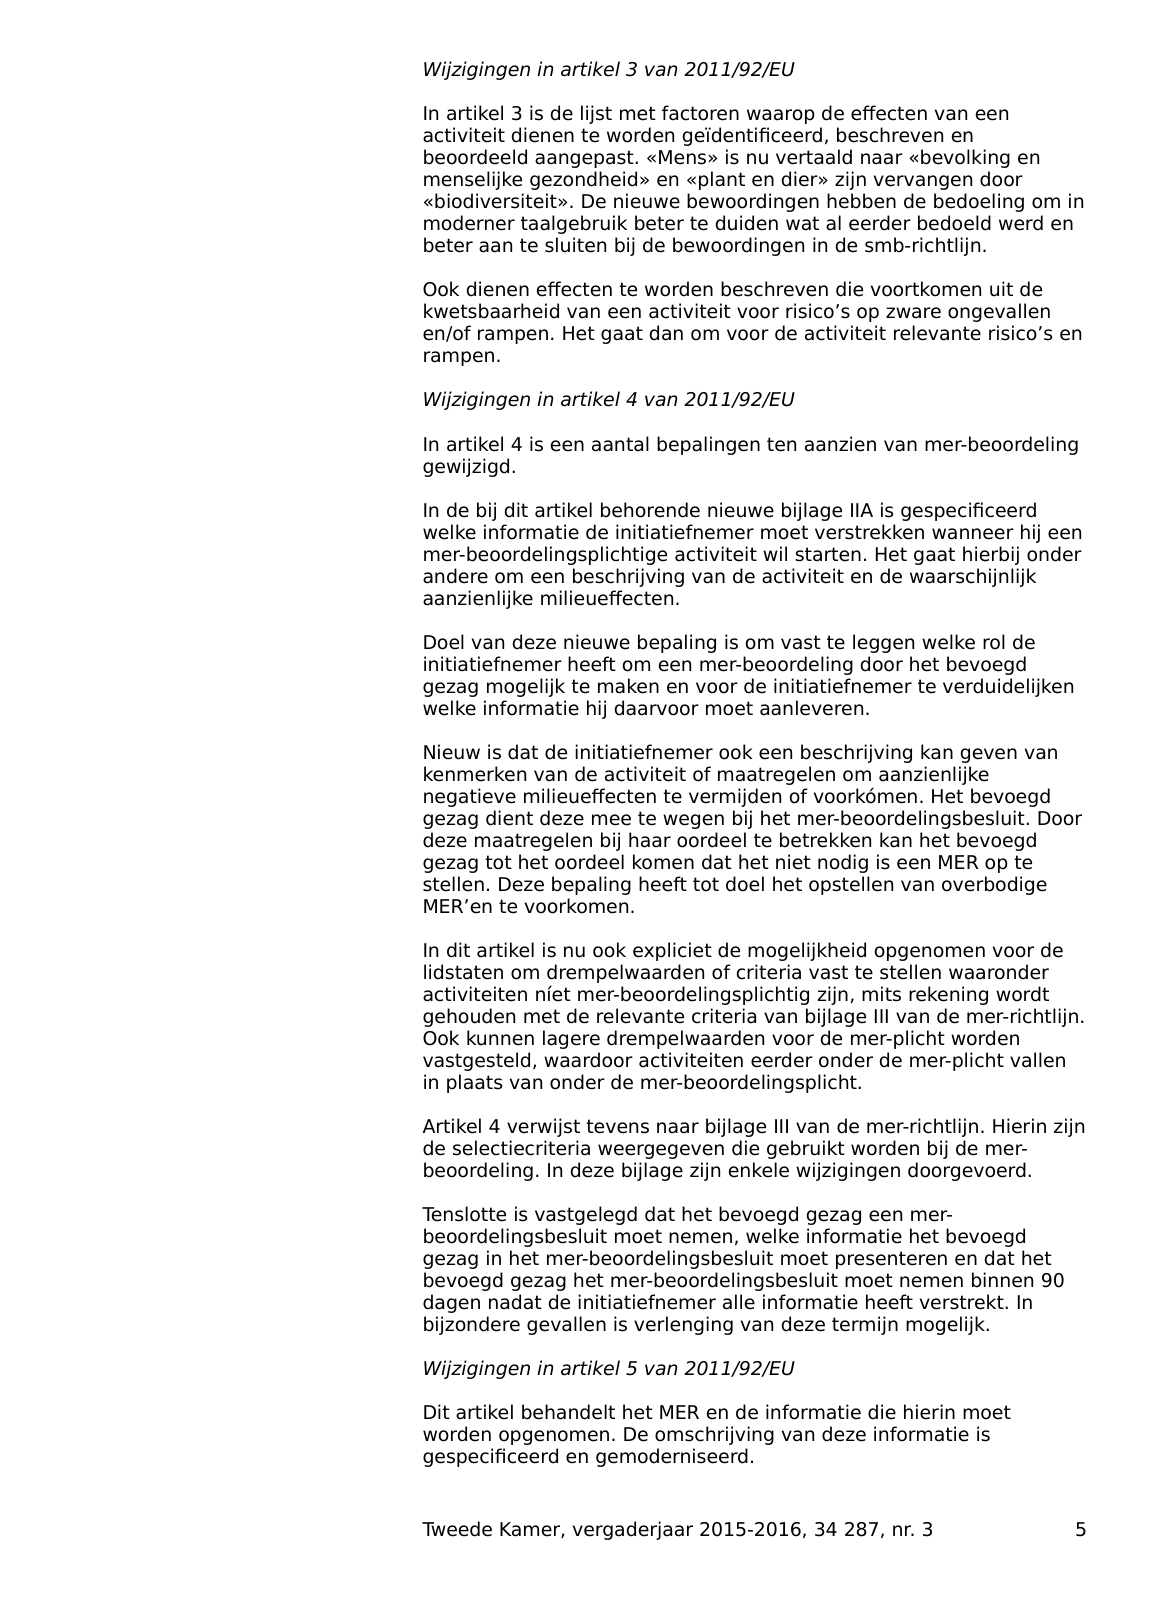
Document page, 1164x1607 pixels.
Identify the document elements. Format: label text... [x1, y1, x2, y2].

text Nieuw is dat de initiatiefnemer ook een beschrijving kan geven van kenmerken van de activiteit of maatregelen om aanzienlijke negatieve milieueffecten te vermijden of voorkómen. Het bevoegd gezag dient deze mee te wegen bij het mer-beoordelingsbesluit. Door deze maatregelen bij haar oordeel te betrekken kan het bevoegd gezag tot het oordeel komen dat het niet nodig is een MER op te stellen. Deze bepaling heeft tot doel het opstellen van overbodige MER’en te voorkomen. [422, 742, 1087, 918]
text In artikel 4 is een aantal bepalingen ten aanzien van mer-beoordeling gewijzigd. [422, 433, 1087, 477]
text In de bij dit artikel behorende nieuwe bijlage IIA is gespecificeerd welke informatie de initiatiefnemer moet verstrekken wanneer hij een mer-beoordelingsplichtige activiteit wil starten. Het gaat hierbij onder andere om een beschrijving van de activiteit en de waarschijnlijk aanzienlijke milieueffecten. [422, 500, 1087, 609]
subtitle Wijzigingen in artikel 4 van 2011/92/EU [422, 389, 1087, 411]
subtitle Wijzigingen in artikel 3 van 2011/92/EU [422, 59, 1087, 81]
text Tenslotte is vastgelegd dat het bevoegd gezag een mer-beoordelingsbesluit moet nemen, welke informatie het bevoegd gezag in het mer-beoordelingsbesluit moet presenteren en dat het bevoegd gezag het mer-beoordelingsbesluit moet nemen binnen 90 dagen nadat de initiatiefnemer alle informatie heeft verstrekt. In bijzondere gevallen is verlenging van deze termijn mogelijk. [422, 1204, 1087, 1336]
text In dit artikel is nu ook expliciet de mogelijkheid opgenomen voor de lidstaten om drempelwaarden of criteria vast te stellen waaronder activiteiten níet mer-beoordelingsplichtig zijn, mits rekening wordt gehouden met de relevante criteria van bijlage III van de mer-richtlijn. Ook kunnen lagere drempelwaarden voor de mer-plicht worden vastgesteld, waardoor activiteiten eerder onder de mer-plicht vallen in plaats van onder de mer-beoordelingsplicht. [422, 940, 1087, 1094]
subtitle Wijzigingen in artikel 5 van 2011/92/EU [422, 1358, 1087, 1380]
text Artikel 4 verwijst tevens naar bijlage III van de mer-richtlijn. Hierin zijn de selectiecriteria weergegeven die gebruikt worden bij de mer-beoordeling. In deze bijlage zijn enkele wijzigingen doorgevoerd. [422, 1116, 1087, 1182]
text Doel van deze nieuwe bepaling is om vast te leggen welke rol de initiatiefnemer heeft om een mer-beoordeling door het bevoegd gezag mogelijk te maken en voor de initiatiefnemer te verduidelijken welke informatie hij daarvoor moet aanleveren. [422, 632, 1087, 720]
text In artikel 3 is de lijst met factoren waarop de effecten van een activiteit dienen te worden geïdentificeerd, beschreven en beoordeeld aangepast. «Mens» is nu vertaald naar «bevolking en menselijke gezondheid» en «plant en dier» zijn vervangen door «biodiversiteit». De nieuwe bewoordingen hebben de bedoeling om in moderner taalgebruik beter te duiden wat al eerder bedoeld werd en beter aan te sluiten bij de bewoordingen in de smb-richtlijn. [422, 103, 1087, 257]
text Ook dienen effecten te worden beschreven die voortkomen uit de kwetsbaarheid van een activiteit voor risico’s op zware ongevallen en/of rampen. Het gaat dan om voor de activiteit relevante risico’s en rampen. [422, 279, 1087, 367]
text Dit artikel behandelt het MER en de informatie die hierin moet worden opgenomen. De omschrijving van deze informatie is gespecificeerd en gemoderniseerd. [422, 1402, 1087, 1468]
